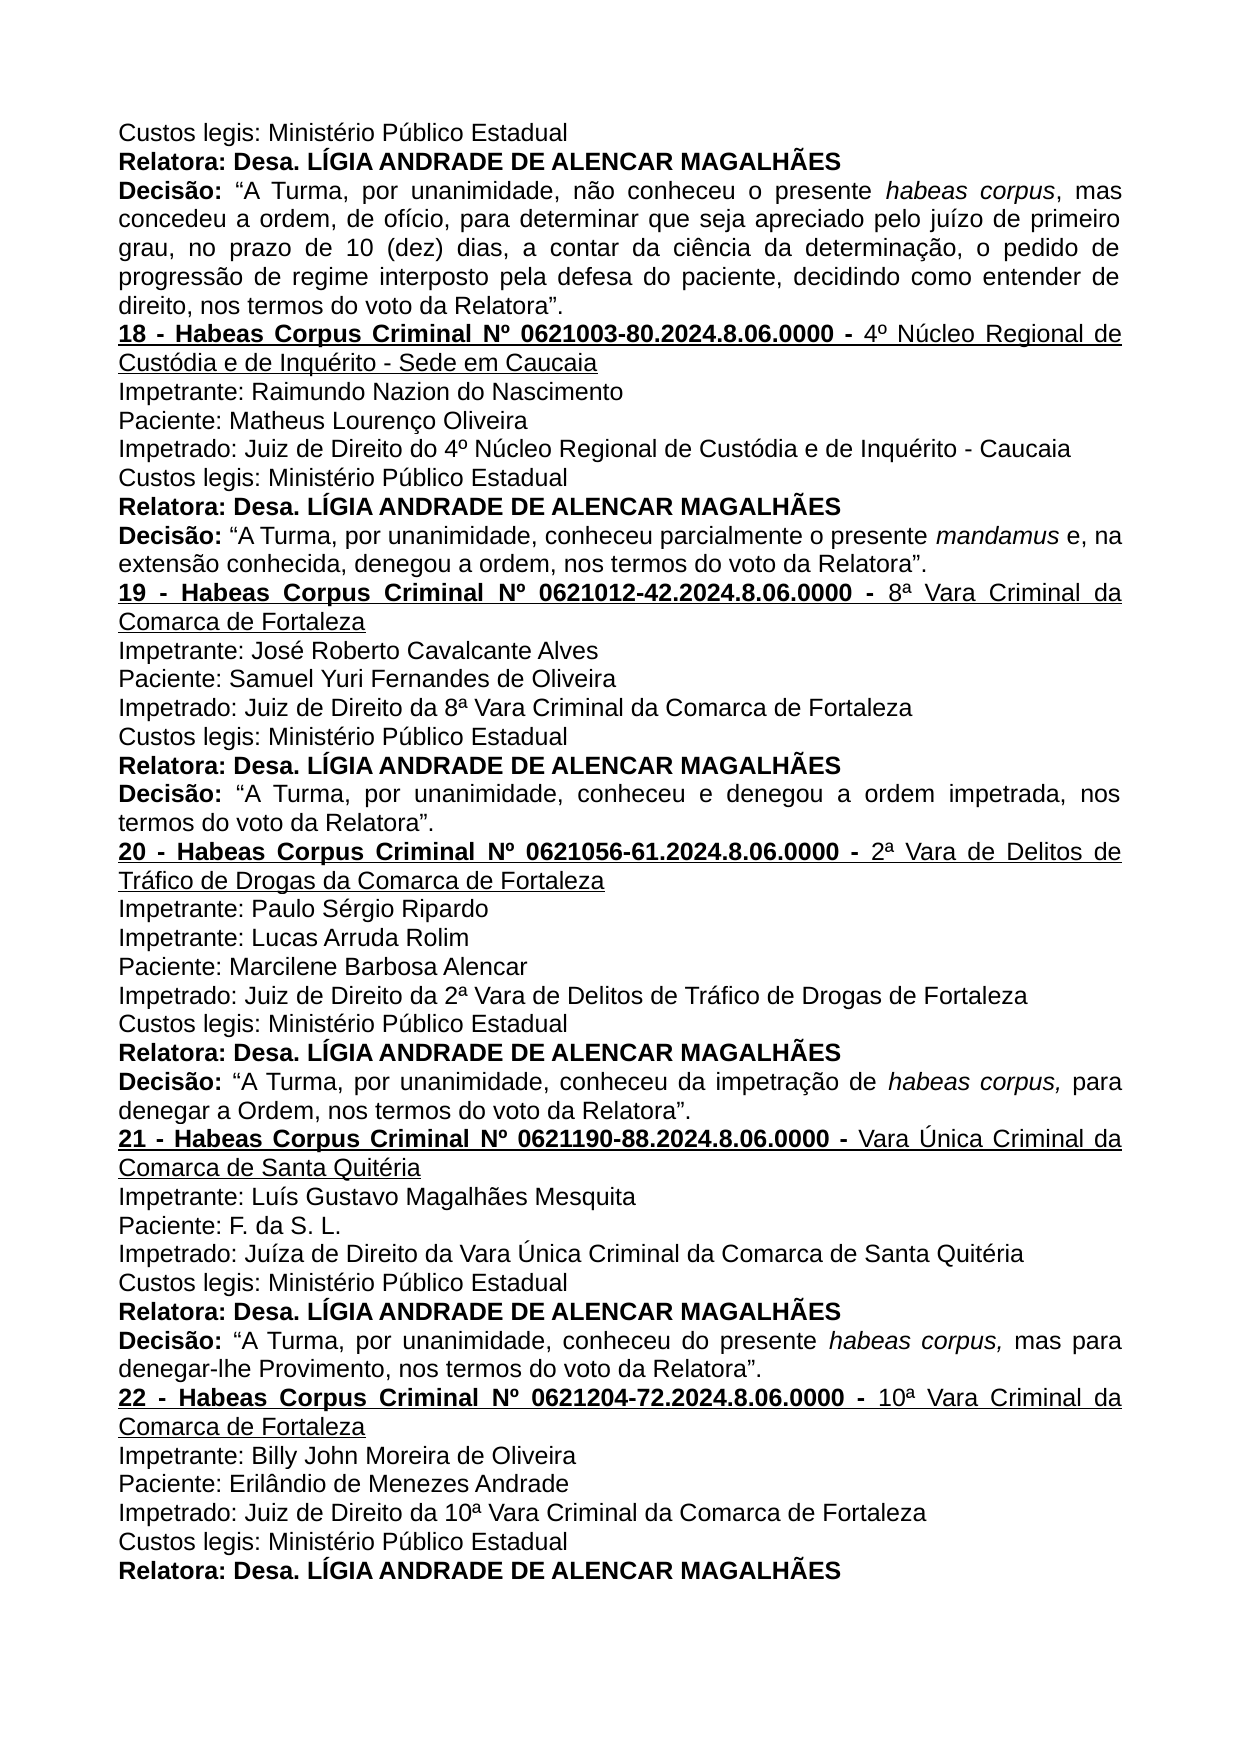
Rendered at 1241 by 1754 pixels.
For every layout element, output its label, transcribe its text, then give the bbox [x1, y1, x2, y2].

text 22 - Habeas Corpus Criminal Nº 0621204-72.2024.8.06.0000 - 10ª Vara Criminal da [118, 1383, 1122, 1408]
text Custos legis: Ministério Público Estadual [118, 118, 1122, 147]
text Relatora: Desa. LÍGIA ANDRADE DE ALENCAR MAGALHÃES [118, 147, 1122, 176]
text Impetrado: Juiz de Direito da 10ª Vara Criminal da Comarca de Fortaleza [118, 1498, 1122, 1527]
text Relatora: Desa. LÍGIA ANDRADE DE ALENCAR MAGALHÃES [118, 492, 1122, 521]
text Impetrante: Billy John Moreira de Oliveira [118, 1441, 1122, 1469]
text Relatora: Desa. LÍGIA ANDRADE DE ALENCAR MAGALHÃES [118, 1297, 1122, 1326]
text 20 - Habeas Corpus Criminal Nº 0621056-61.2024.8.06.0000 - 2ª Vara de Delitos de [118, 837, 1122, 862]
text Paciente: Marcilene Barbosa Alencar [118, 952, 1122, 981]
text Relatora: Desa. LÍGIA ANDRADE DE ALENCAR MAGALHÃES [118, 1556, 1122, 1584]
text Comarca de Fortaleza [118, 604, 1122, 636]
text Paciente: Samuel Yuri Fernandes de Oliveira [118, 664, 1122, 693]
text 21 - Habeas Corpus Criminal Nº 0621190-88.2024.8.06.0000 - Vara Única Criminal da [118, 1124, 1122, 1149]
text Impetrado: Juiz de Direito da 2ª Vara de Delitos de Tráfico de Drogas de Fortaleza [118, 981, 1122, 1009]
text Custos legis: Ministério Público Estadual [118, 1527, 1122, 1556]
text Comarca de Santa Quitéria [118, 1151, 1122, 1182]
text Relatora: Desa. LÍGIA ANDRADE DE ALENCAR MAGALHÃES [118, 1038, 1122, 1067]
text Decisão: “A Turma, por unanimidade, não conheceu o presente habeas corpus, mas concedeu a ordem, de ofício, para determinar que seja apreciado pelo juízo de primeiro grau, no prazo de 10 (dez) dias, a contar da ciência da determinação, o pedido de progressão de regime interposto pela defesa do paciente, decidindo como entender de direito, nos termos do voto da Relatora”. [118, 176, 1122, 319]
text Custos legis: Ministério Público Estadual [118, 463, 1122, 492]
text Impetrante: Paulo Sérgio Ripardo [118, 894, 1122, 923]
text Custos legis: Ministério Público Estadual [118, 722, 1122, 751]
text Impetrado: Juiz de Direito da 8ª Vara Criminal da Comarca de Fortaleza [118, 693, 1122, 722]
text Impetrante: Raimundo Nazion do Nascimento [118, 377, 1122, 406]
text Impetrado: Juiz de Direito do 4º Núcleo Regional de Custódia e de Inquérito - Caucaia [118, 434, 1122, 463]
text Impetrante: Lucas Arruda Rolim [118, 923, 1122, 952]
text Custódia e de Inquérito - Sede em Caucaia [118, 346, 1122, 377]
text Impetrado: Juíza de Direito da Vara Única Criminal da Comarca de Santa Quitéria [118, 1239, 1122, 1268]
text Tráfico de Drogas da Comarca de Fortaleza [118, 863, 1122, 894]
text Decisão: “A Turma, por unanimidade, conheceu e denegou a ordem impetrada, nos termos do voto da Relatora”. [118, 779, 1122, 837]
text Impetrante: Luís Gustavo Magalhães Mesquita [118, 1182, 1122, 1211]
text Impetrante: José Roberto Cavalcante Alves [118, 636, 1122, 664]
text Paciente: Erilândio de Menezes Andrade [118, 1469, 1122, 1498]
text Relatora: Desa. LÍGIA ANDRADE DE ALENCAR MAGALHÃES [118, 751, 1122, 779]
text Paciente: Matheus Lourenço Oliveira [118, 406, 1122, 434]
text Paciente: F. da S. L. [118, 1211, 1122, 1239]
text Custos legis: Ministério Público Estadual [118, 1009, 1122, 1038]
text Decisão: “A Turma, por unanimidade, conheceu do presente habeas corpus, mas para denegar-lhe Provimento, nos termos do voto da Relatora”. [118, 1326, 1122, 1383]
text Decisão: “A Turma, por unanimidade, conheceu da impetração de habeas corpus, para denegar a Ordem, nos termos do voto da Relatora”. [118, 1067, 1122, 1124]
text Comarca de Fortaleza [118, 1409, 1122, 1441]
text Decisão: “A Turma, por unanimidade, conheceu parcialmente o presente mandamus e, na extensão conhecida, denegou a ordem, nos termos do voto da Relatora”. [118, 521, 1122, 578]
text Custos legis: Ministério Público Estadual [118, 1268, 1122, 1297]
text 19 - Habeas Corpus Criminal Nº 0621012-42.2024.8.06.0000 - 8ª Vara Criminal da [118, 578, 1122, 603]
text 18 - Habeas Corpus Criminal Nº 0621003-80.2024.8.06.0000 - 4º Núcleo Regional de [118, 319, 1122, 344]
